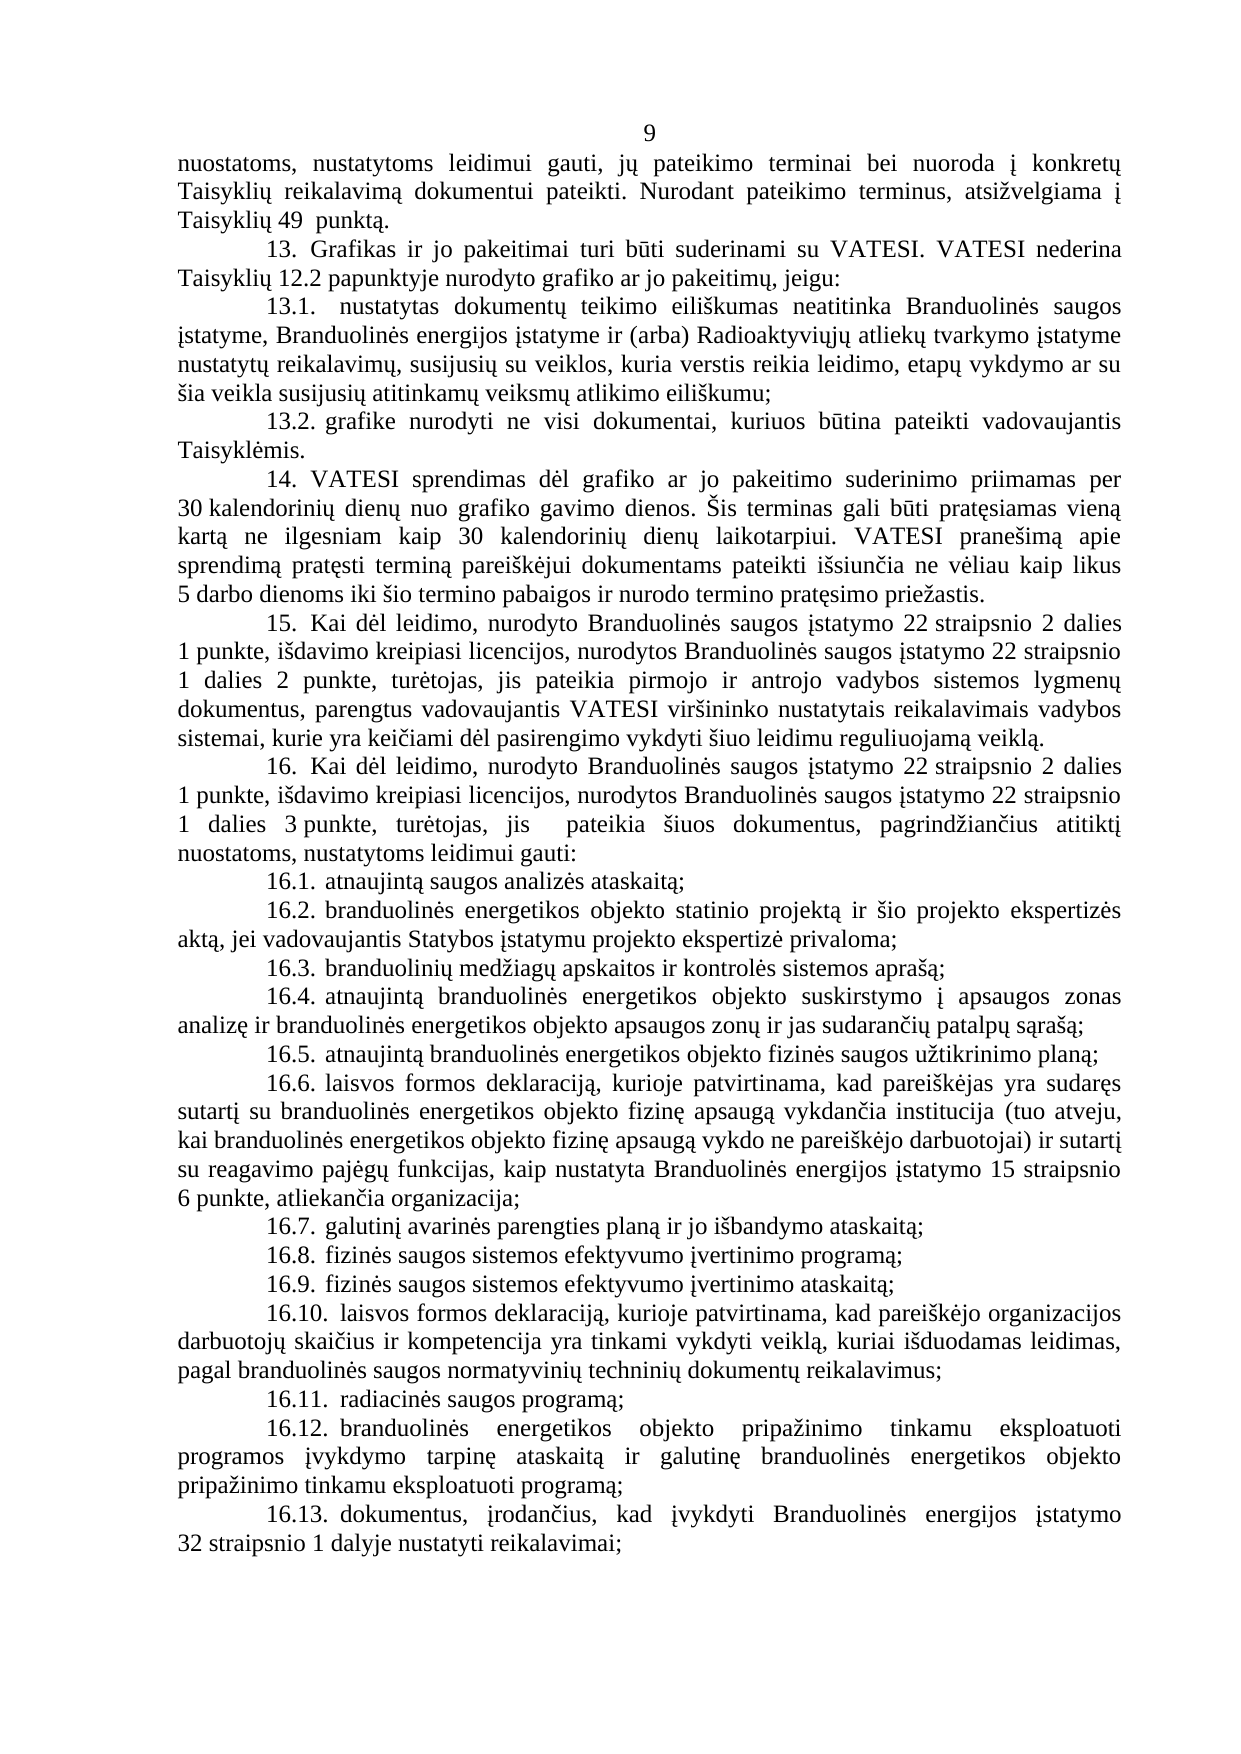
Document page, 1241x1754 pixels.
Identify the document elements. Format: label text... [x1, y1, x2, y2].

text 13.1. nustatytas dokumentų teikimo eiliškumas neatitinka Branduolinės saugos įstatyme, Branduolinės energijos įstatyme ir (arba) Radioaktyviųjų atliekų tvarkymo įstatyme nustatytų reikalavimų, susijusių su veiklos, kuria verstis reikia leidimo, etapų vykdymo ar su šia veikla susijusių atitinkamų veiksmų atlikimo eiliškumu; [177, 291, 1122, 406]
text 13.2. grafike nurodyti ne visi dokumentai, kuriuos būtina pateikti vadovaujantis Taisyklėmis. [177, 406, 1122, 464]
text nuostatoms, nustatytoms leidimui gauti, jų pateikimo terminai bei nuoroda į konkretų Taisyklių reikalavimą dokumentui pateikti. Nurodant pateikimo terminus, atsižvelgiama į Taisyklių 49 punktą. [177, 148, 1122, 234]
text 16.12. branduolinės energetikos objekto pripažinimo tinkamu eksploatuoti programos įvykdymo tarpinę ataskaitą ir galutinę branduolinės energetikos objekto pripažinimo tinkamu eksploatuoti programą; [177, 1413, 1122, 1499]
text 16.8. fizinės saugos sistemos efektyvumo įvertinimo programą; [177, 1240, 1122, 1269]
text 16.10. laisvos formos deklaraciją, kurioje patvirtinama, kad pareiškėjo organizacijos darbuotojų skaičius ir kompetencija yra tinkami vykdyti veiklą, kuriai išduodamas leidimas, pagal branduolinės saugos normatyvinių techninių dokumentų reikalavimus; [177, 1298, 1122, 1384]
text 16.9. fizinės saugos sistemos efektyvumo įvertinimo ataskaitą; [177, 1269, 1122, 1298]
text 16.7. galutinį avarinės parengties planą ir jo išbandymo ataskaitą; [177, 1211, 1122, 1240]
text 14. VATESI sprendimas dėl grafiko ar jo pakeitimo suderinimo priimamas per 30 kalendorinių dienų nuo grafiko gavimo dienos. Šis terminas gali būti pratęsiamas vieną kartą ne ilgesniam kaip 30 kalendorinių dienų laikotarpiui. VATESI pranešimą apie sprendimą pratęsti terminą pareiškėjui dokumentams pateikti išsiunčia ne vėliau kaip likus 5 darbo dienoms iki šio termino pabaigos ir nurodo termino pratęsimo priežastis. [177, 464, 1122, 608]
text 15. Kai dėl leidimo, nurodyto Branduolinės saugos įstatymo 22 straipsnio 2 dalies 1 punkte, išdavimo kreipiasi licencijos, nurodytos Branduolinės saugos įstatymo 22 straipsnio 1 dalies 2 punkte, turėtojas, jis pateikia pirmojo ir antrojo vadybos sistemos lygmenų dokumentus, parengtus vadovaujantis VATESI viršininko nustatytais reikalavimais vadybos sistemai, kurie yra keičiami dėl pasirengimo vykdyti šiuo leidimu reguliuojamą veiklą. [177, 608, 1122, 751]
text 16.11. radiacinės saugos programą; [177, 1384, 1122, 1413]
text 16.5. atnaujintą branduolinės energetikos objekto fizinės saugos užtikrinimo planą; [177, 1039, 1122, 1068]
text 16.4. atnaujintą branduolinės energetikos objekto suskirstymo į apsaugos zonas analizę ir branduolinės energetikos objekto apsaugos zonų ir jas sudarančių patalpų sąrašą; [177, 981, 1122, 1039]
text 16.3. branduolinių medžiagų apskaitos ir kontrolės sistemos aprašą; [177, 953, 1122, 981]
text 16.13. dokumentus, įrodančius, kad įvykdyti Branduolinės energijos įstatymo 32 straipsnio 1 dalyje nustatyti reikalavimai; [177, 1499, 1122, 1556]
text 13. Grafikas ir jo pakeitimai turi būti suderinami su VATESI. VATESI nederina Taisyklių 12.2 papunktyje nurodyto grafiko ar jo pakeitimų, jeigu: [177, 234, 1122, 291]
text 16. Kai dėl leidimo, nurodyto Branduolinės saugos įstatymo 22 straipsnio 2 dalies 1 punkte, išdavimo kreipiasi licencijos, nurodytos Branduolinės saugos įstatymo 22 straipsnio 1 dalies 3 punkte, turėtojas, jis pateikia šiuos dokumentus, pagrindžiančius atitiktį nuostatoms, nustatytoms leidimui gauti: [177, 751, 1122, 866]
text 16.1. atnaujintą saugos analizės ataskaitą; [177, 866, 1122, 895]
text 16.2. branduolinės energetikos objekto statinio projektą ir šio projekto ekspertizės aktą, jei vadovaujantis Statybos įstatymu projekto ekspertizė privaloma; [177, 895, 1122, 953]
text 16.6. laisvos formos deklaraciją, kurioje patvirtinama, kad pareiškėjas yra sudaręs sutartį su branduolinės energetikos objekto fizinę apsaugą vykdančia institucija (tuo atveju, kai branduolinės energetikos objekto fizinę apsaugą vykdo ne pareiškėjo darbuotojai) ir sutartį su reagavimo pajėgų funkcijas, kaip nustatyta Branduolinės energijos įstatymo 15 straipsnio 6 punkte, atliekančia organizacija; [177, 1068, 1122, 1211]
